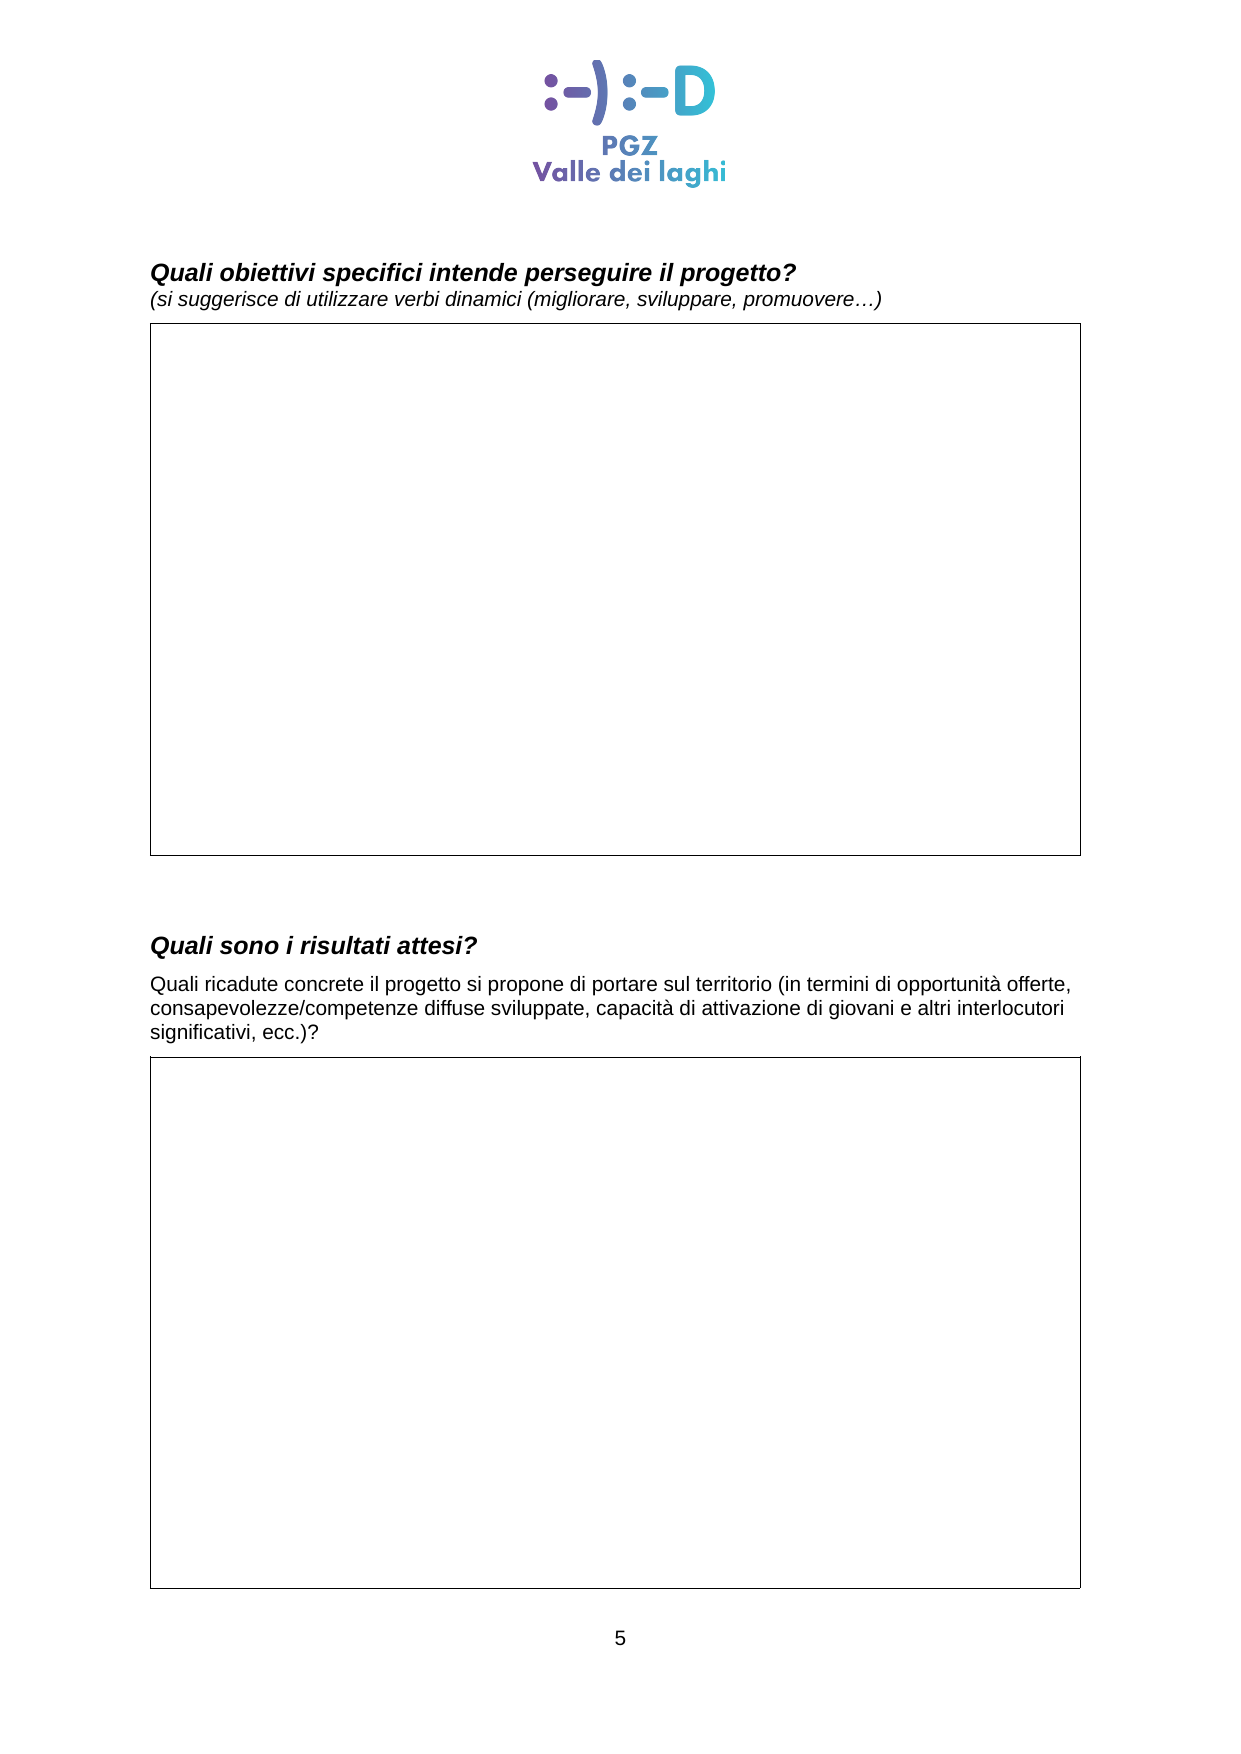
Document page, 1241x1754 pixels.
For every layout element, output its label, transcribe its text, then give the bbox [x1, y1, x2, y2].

table_header [151, 324, 1080, 855]
text Quali sono i risultati attesi? [150, 931, 1090, 959]
text Quali obiettivi specifici intende perseguire il progetto? [150, 258, 1090, 287]
picture [532, 60, 725, 188]
text Quali ricadute concrete il progetto si propone di portare sul territorio (in termini di opportunità offerte, consapevolezze/competenze diffuse sviluppate, capacità di attivazione di giovani e altri interlocutori significativi, ecc.)? [150, 972, 1090, 1044]
text (si suggerisce di utilizzare verbi dinamici (migliorare, sviluppare, promuovere…) [150, 287, 1090, 311]
table_header [151, 1058, 1080, 1588]
